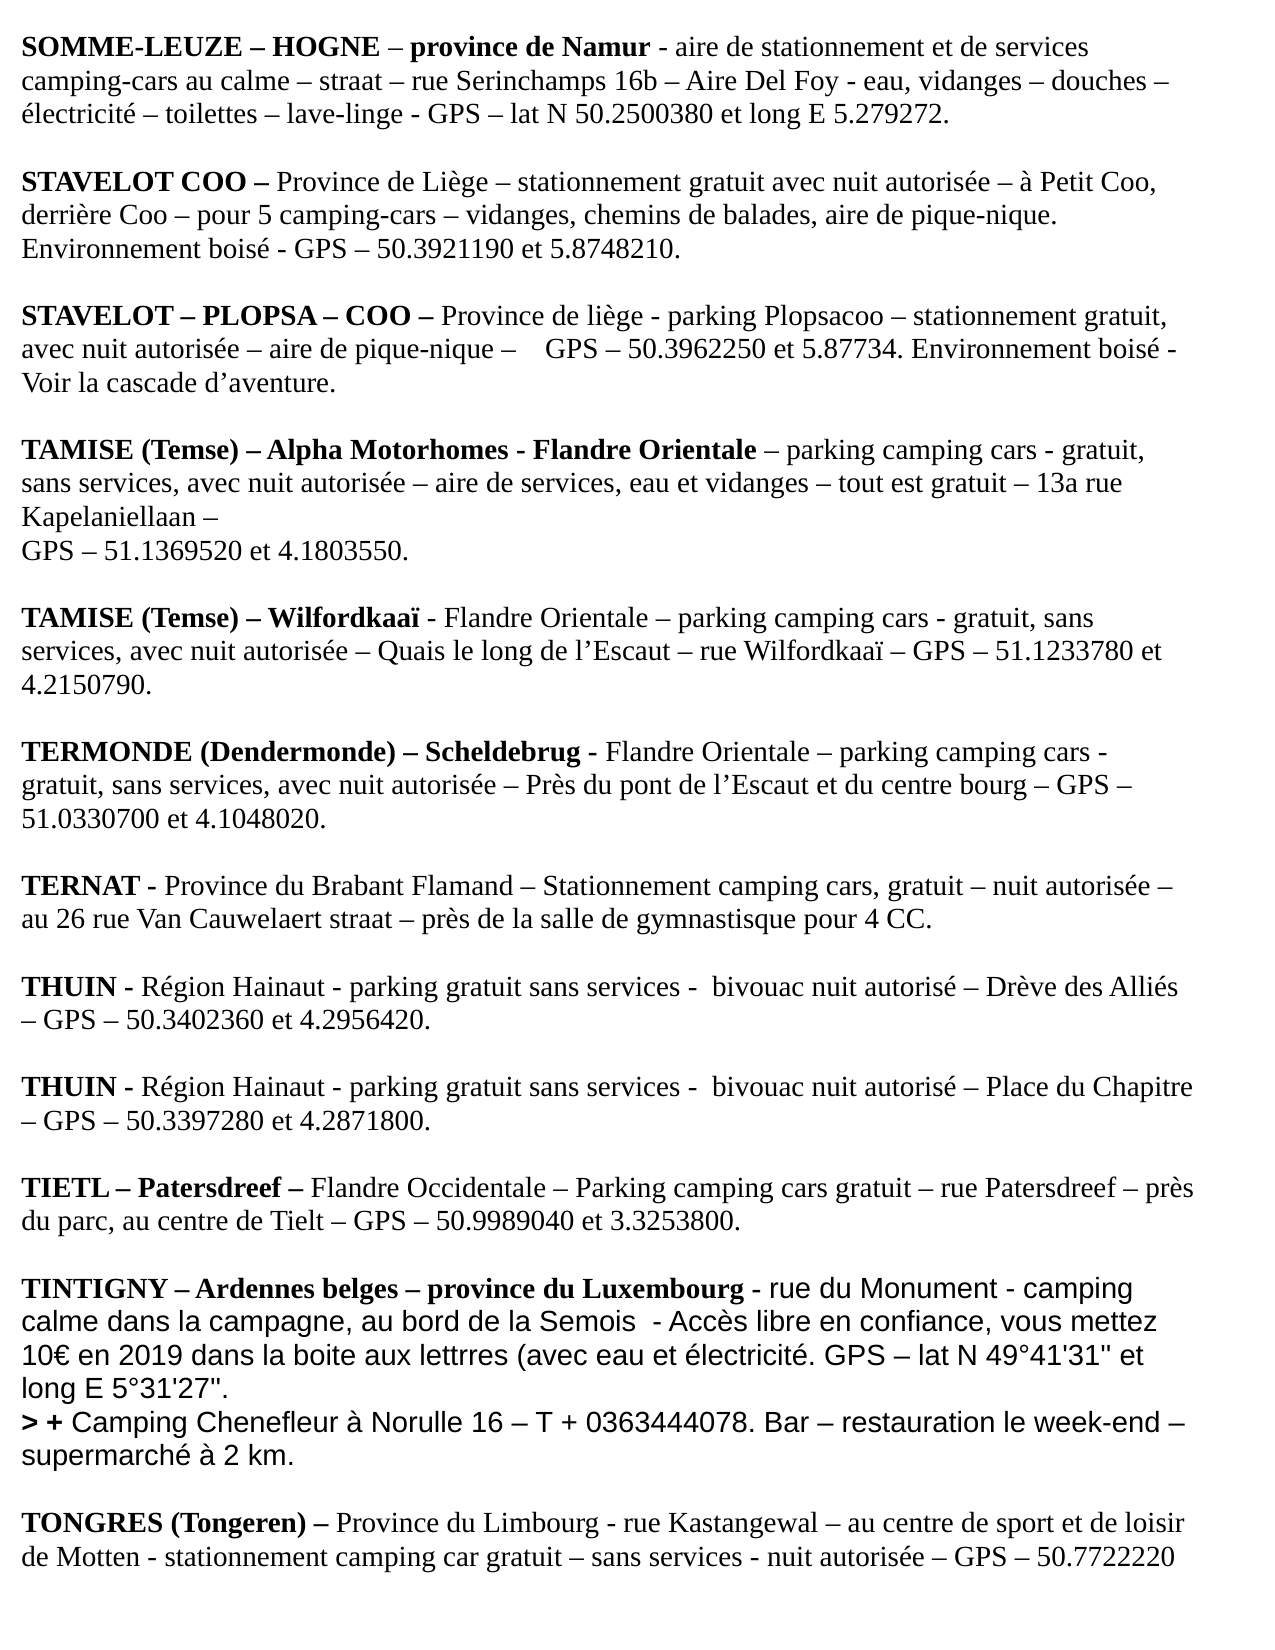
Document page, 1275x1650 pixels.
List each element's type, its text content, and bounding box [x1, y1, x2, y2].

text THUIN - Région Hainaut - parking gratuit sans services - bivouac nuit autorisé – Place du Chapitre – GPS – 50.3397280 et 4.2871800. [21, 1069, 1196, 1136]
text TAMISE (Temse) – Wilfordkaaï - Flandre Orientale – parking camping cars - gratuit, sans services, avec nuit autorisée – Quais le long de l’Escaut – rue Wilfordkaaï – GPS – 51.1233780 et 4.2150790. [21, 600, 1196, 700]
text GPS – 51.1369520 et 4.1803550. [21, 533, 1196, 566]
text TAMISE (Temse) – Alpha Motorhomes - Flandre Orientale – parking camping cars - gratuit, sans services, avec nuit autorisée – aire de services, eau et vidanges – tout est gratuit – 13a rue Kapelaniellaan – [21, 432, 1196, 533]
text TINTIGNY – Ardennes belges – province du Luxembourg - rue du Monument - camping calme dans la campagne, au bord de la Semois - Accès libre en confiance, vous mettez 10€ en 2019 dans la boite aux lettrres (avec eau et électricité. GPS – lat N 49°41'31'' et long E 5°31'27''. > + Camping Chenefleur à Norulle 16 – T + 0363444078. Bar – restauration le week-end – supermarché à 2 km. [21, 1271, 1196, 1472]
text TERNAT - Province du Brabant Flamand – Stationnement camping cars, gratuit – nuit autorisée – au 26 rue Van Cauwelaert straat – près de la salle de gymnastisque pour 4 CC. [21, 868, 1196, 935]
text STAVELOT COO – Province de Liège – stationnement gratuit avec nuit autorisée – à Petit Coo, derrière Coo – pour 5 camping-cars – vidanges, chemins de balades, aire de pique-nique. Environnement boisé - GPS – 50.3921190 et 5.8748210. [21, 164, 1196, 264]
text SOMME-LEUZE – HOGNE – province de Namur - aire de stationnement et de services camping-cars au calme – straat – rue Serinchamps 16b – Aire Del Foy - eau, vidanges – douches – électricité – toilettes – lave-linge - GPS – lat N 50.2500380 et long E 5.279272. [21, 29, 1196, 130]
text TIETL – Patersdreef – Flandre Occidentale – Parking camping cars gratuit – rue Patersdreef – près du parc, au centre de Tielt – GPS – 50.9989040 et 3.3253800. [21, 1170, 1196, 1237]
text TERMONDE (Dendermonde) – Scheldebrug - Flandre Orientale – parking camping cars - gratuit, sans services, avec nuit autorisée – Près du pont de l’Escaut et du centre bourg – GPS – 51.0330700 et 4.1048020. [21, 734, 1196, 834]
text THUIN - Région Hainaut - parking gratuit sans services - bivouac nuit autorisé – Drève des Alliés – GPS – 50.3402360 et 4.2956420. [21, 969, 1196, 1036]
text TONGRES (Tongeren) – Province du Limbourg - rue Kastangewal – au centre de sport et de loisir de Motten - stationnement camping car gratuit – sans services - nuit autorisée – GPS – 50.7722220 [21, 1506, 1196, 1573]
text STAVELOT – PLOPSA – COO – Province de liège - parking Plopsacoo – stationnement gratuit, avec nuit autorisée – aire de pique-nique – GPS – 50.3962250 et 5.87734. Environnement boisé - Voir la cascade d’aventure. [21, 298, 1196, 398]
